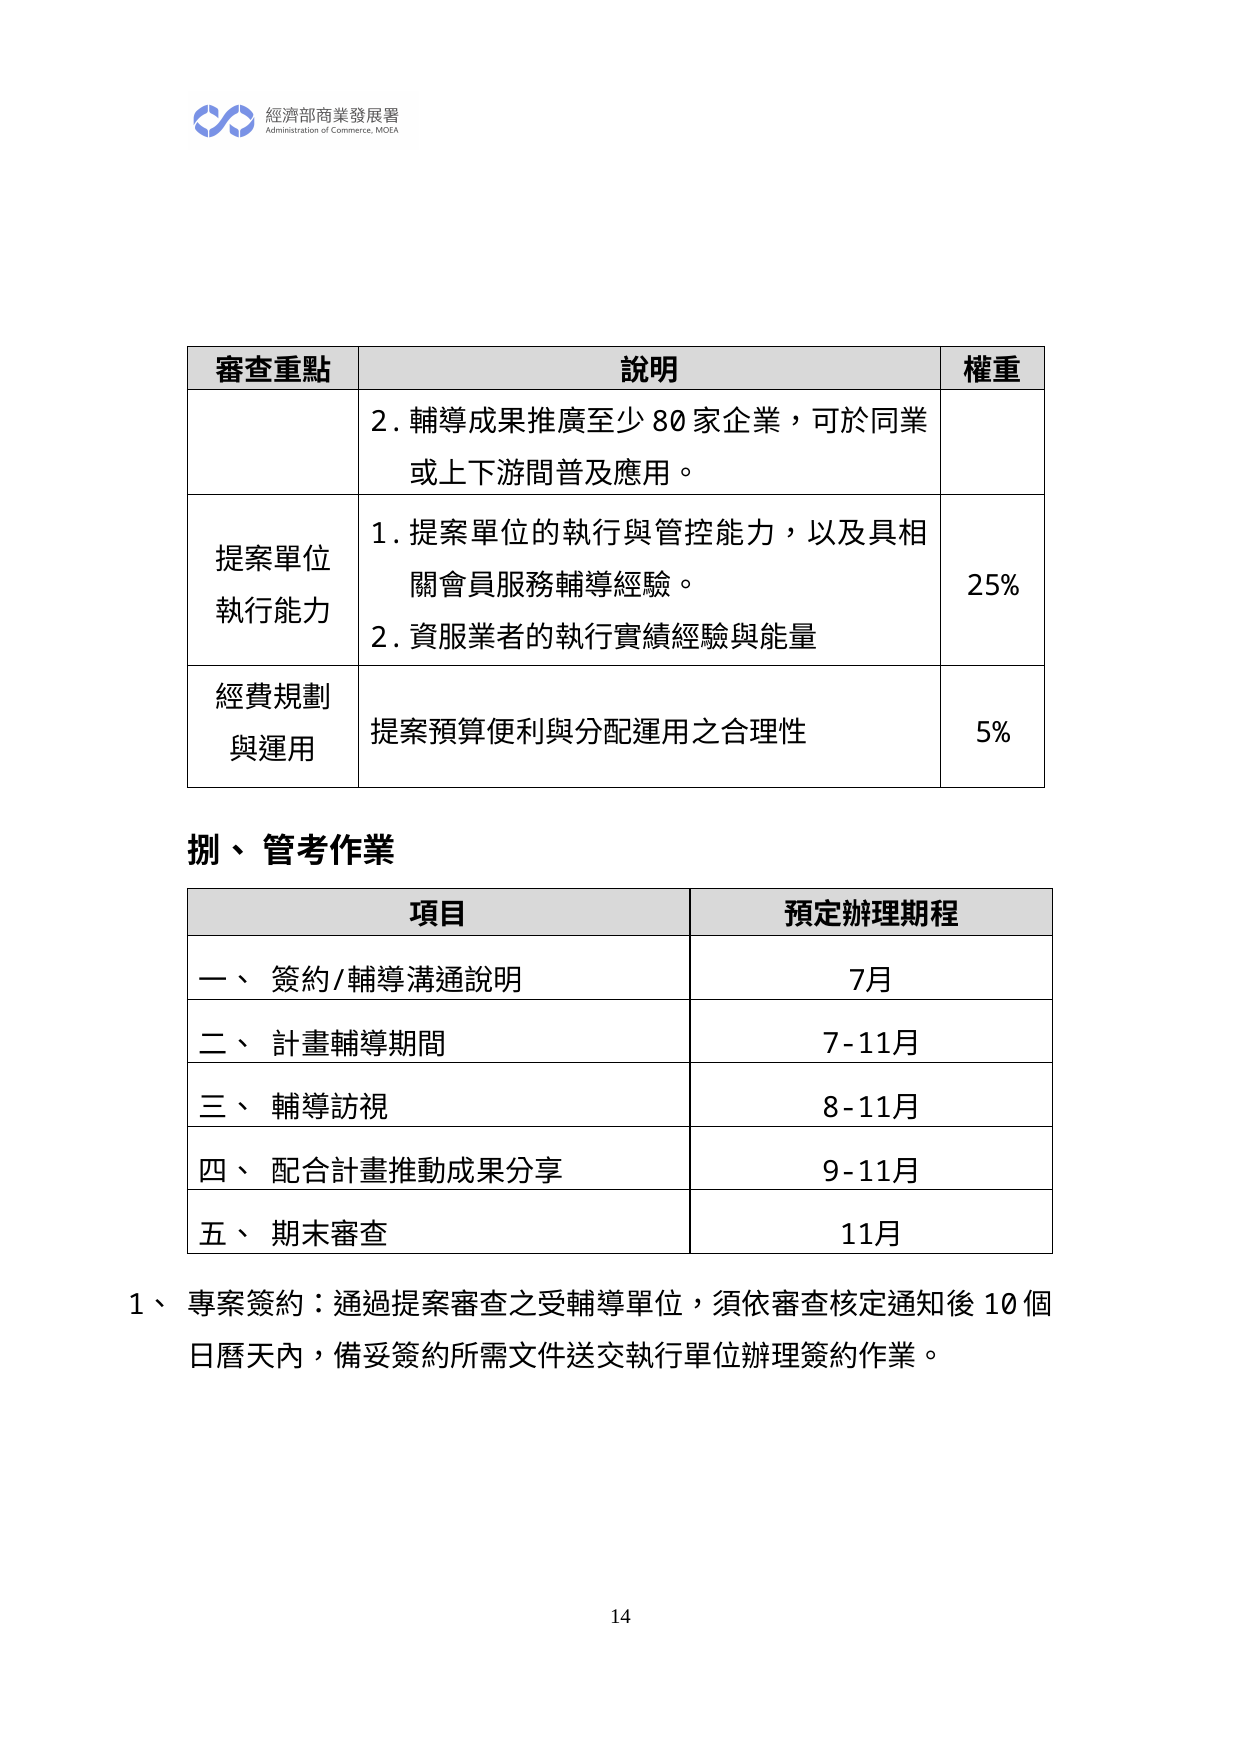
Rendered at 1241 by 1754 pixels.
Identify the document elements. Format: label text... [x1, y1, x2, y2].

table_cell 三、 輔導訪視 [188, 1063, 689, 1126]
table_cell 提案預算便利與分配運用之合理性 [359, 666, 940, 787]
table_cell 5% [941, 666, 1044, 787]
table_cell 一、 簽約/輔導溝通說明 [188, 936, 689, 999]
table_cell [188, 390, 358, 494]
table_cell 五、 期末審查 [188, 1190, 689, 1253]
table_cell 二、 計畫輔導期間 [188, 1000, 689, 1062]
table_header 權重 [941, 347, 1044, 389]
list 管考作業 [187, 807, 1053, 869]
table_header 預定辦理期程 [691, 889, 1052, 935]
table_cell 提案單位的執行與管控能力，以及具相關會員服務輔導經驗。 資服業者的執行實績經驗與能量 [359, 495, 940, 665]
table_cell 8-11月 [691, 1063, 1052, 1126]
table_cell 7月 [691, 936, 1052, 999]
table_cell 7-11月 [691, 1000, 1052, 1062]
table_cell 提案單位 執行能力 [188, 495, 358, 665]
table_cell [941, 390, 1044, 494]
table_cell 經費規劃 與運用 [188, 666, 358, 787]
table_cell 四、 配合計畫推動成果分享 [188, 1127, 689, 1189]
table_header 說明 [359, 347, 940, 389]
table_cell 11月 [691, 1190, 1052, 1253]
table_cell 數位轉型方案與技術具有擴散潛力，服務推廣規劃作法能有效整合資源並規模化應用，對整體產業/區域具有示範效益。 輔導成果推廣至少80家企業，可於同業或上下游間普及應用。 [359, 390, 940, 494]
list 專案簽約：通過提案審查之受輔導單位，須依審查核定通知後10個日曆天內，備妥簽約所需文件送交執行單位辦理簽約作業。 [127, 1273, 1053, 1377]
table_header 審查重點 [188, 347, 358, 389]
table_header 項目 [188, 889, 689, 935]
table_cell 25% [941, 495, 1044, 665]
table_cell 9-11月 [691, 1127, 1052, 1189]
